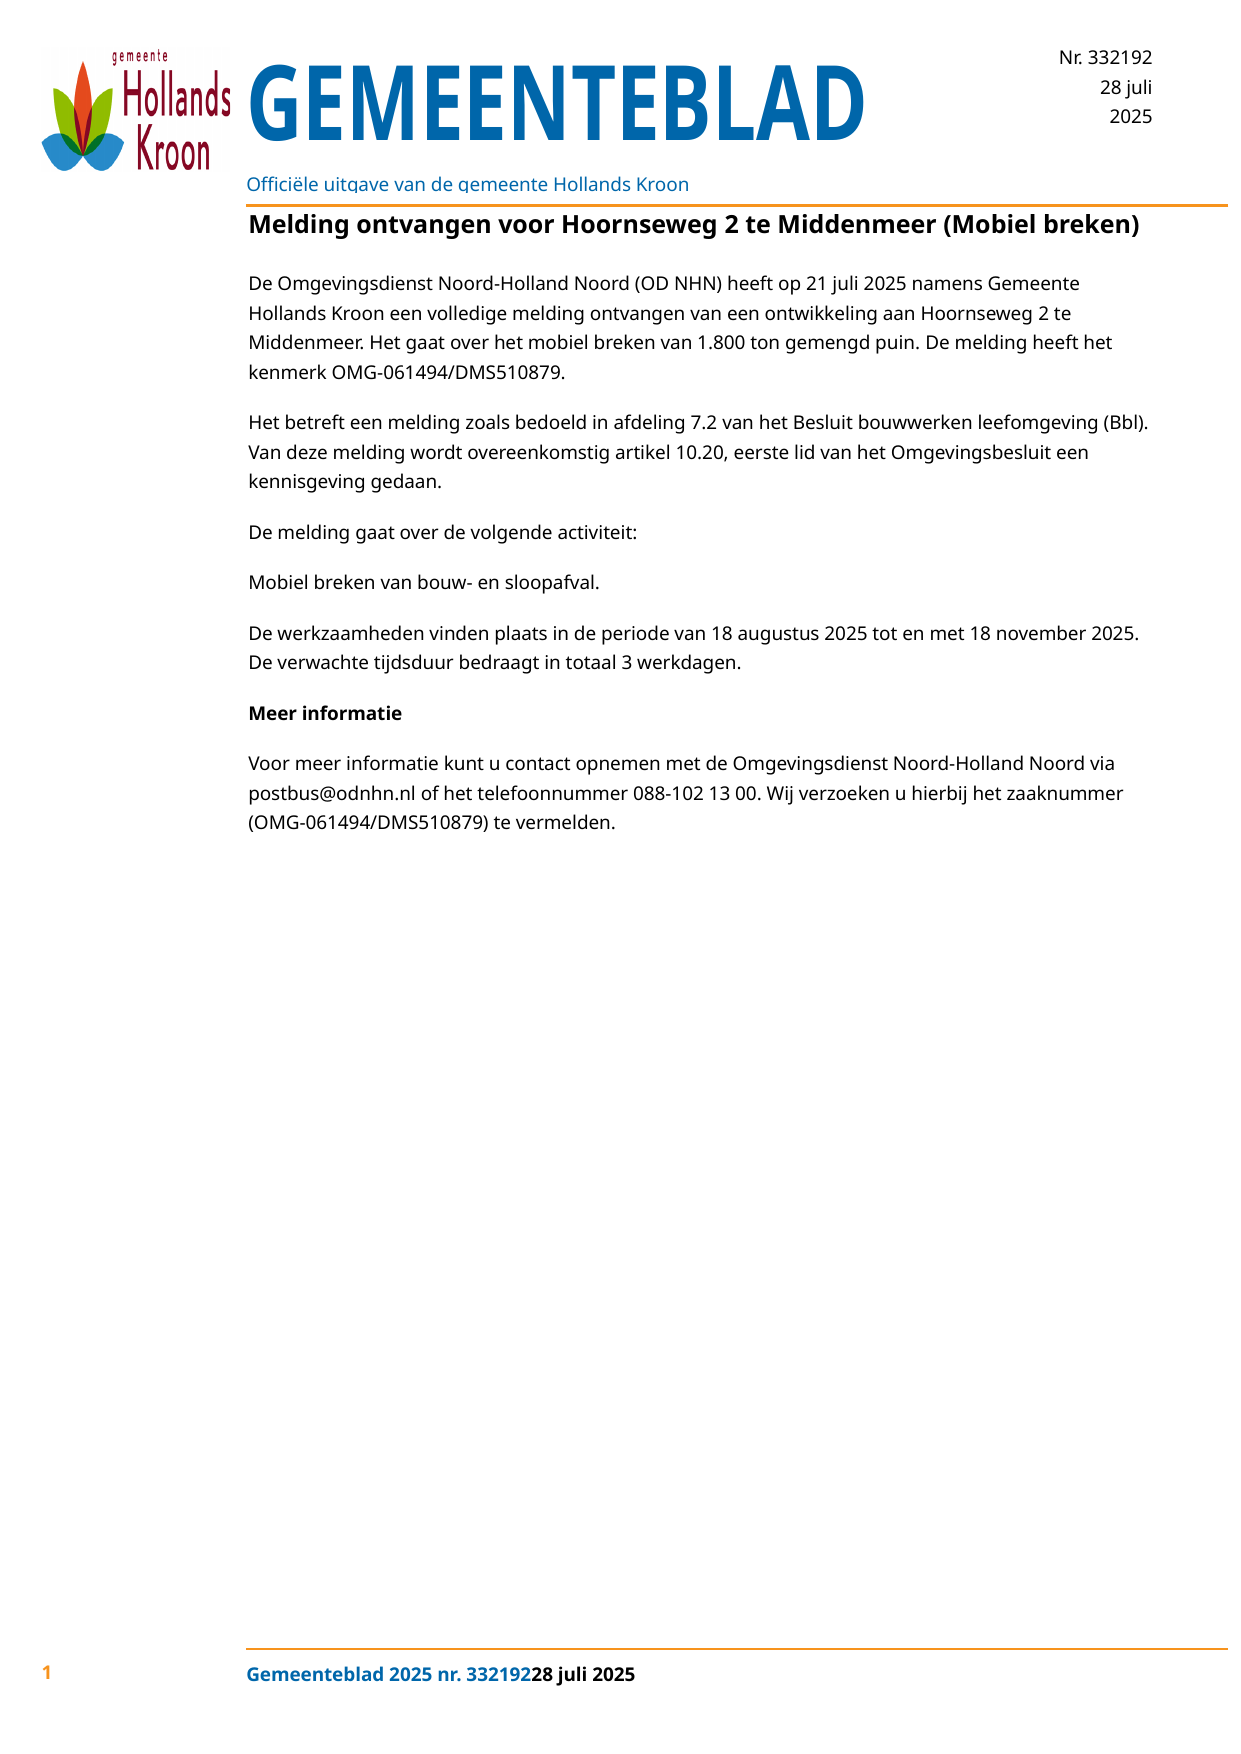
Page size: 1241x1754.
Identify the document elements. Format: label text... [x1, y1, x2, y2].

text Melding ontvangen voor Hoornseweg 2 te Middenmeer (Mobiel breken) [248, 207, 1152, 241]
text Meer informatie [248, 700, 1152, 726]
text Mobiel breken van bouw- en sloopafval. [248, 569, 1152, 595]
text De melding gaat over de volgende activiteit: [248, 519, 1152, 545]
text Voor meer informatie kunt u contact opnemen met de Omgevingsdienst Noord-Holland Noord via postbus@odnhn.nl of het telefoonnummer 088-102 13 00. Wij verzoeken u hierbij het zaaknummer (OMG-061494/DMS510879) te vermelden. [248, 750, 1152, 835]
text Het betreft een melding zoals bedoeld in afdeling 7.2 van het Besluit bouwwerken leefomgeving (Bbl). Van deze melding wordt overeenkomstig artikel 10.20, eerste lid van het Omgevingsbesluit een kennisgeving gedaan. [248, 409, 1152, 494]
picture [41, 47, 231, 172]
text De werkzaamheden vinden plaats in de periode van 18 augustus 2025 tot en met 18 november 2025. De verwachte tijdsduur bedraagt in totaal 3 werkdagen. [248, 620, 1152, 675]
text De Omgevingsdienst Noord-Holland Noord (OD NHN) heeft op 21 juli 2025 namens Gemeente Hollands Kroon een volledige melding ontvangen van een ontwikkeling aan Hoornseweg 2 te Middenmeer. Het gaat over het mobiel breken van 1.800 ton gemengd puin. De melding heeft het kenmerk OMG-061494/DMS510879. [248, 270, 1152, 385]
